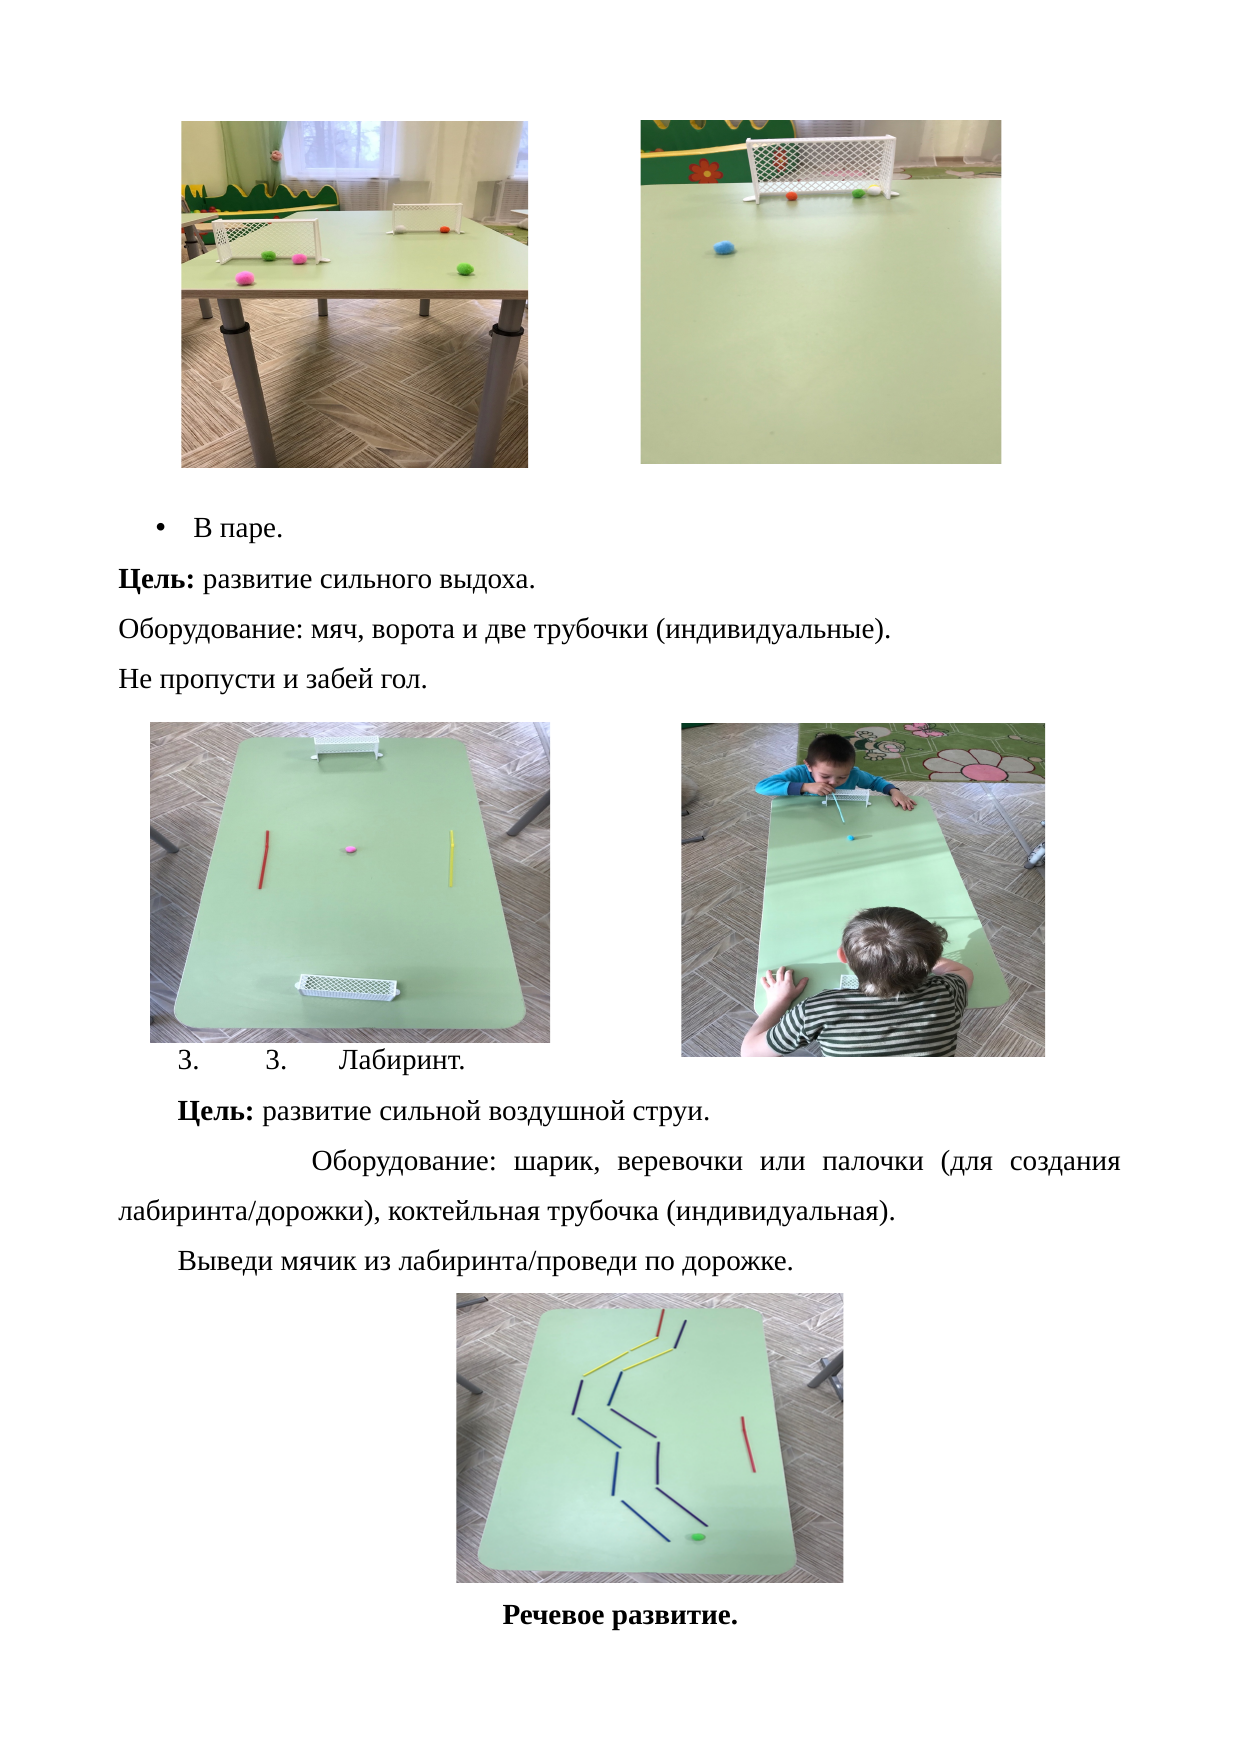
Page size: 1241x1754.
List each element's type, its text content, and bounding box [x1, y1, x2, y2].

text Оборудование: мяч, ворота и две трубочки (индивидуальные). [118, 611, 1122, 644]
text Речевое развитие. [118, 1597, 1122, 1631]
list Лабиринт. [118, 762, 1122, 1076]
text Цель: развитие сильного выдоха. [118, 561, 1122, 594]
text Не пропусти и забей гол. [118, 661, 1122, 695]
text Выведи мячик из лабиринта/проведи по дорожке. [118, 1243, 1122, 1277]
text Оборудование: шарик, веревочки или палочки (для создания лабиринта/дорожки), коктейльная трубочка (индивидуальная). [118, 1143, 1122, 1227]
text Цель: развитие сильной воздушной струи. [118, 1093, 1122, 1126]
list В паре. [156, 510, 1122, 544]
